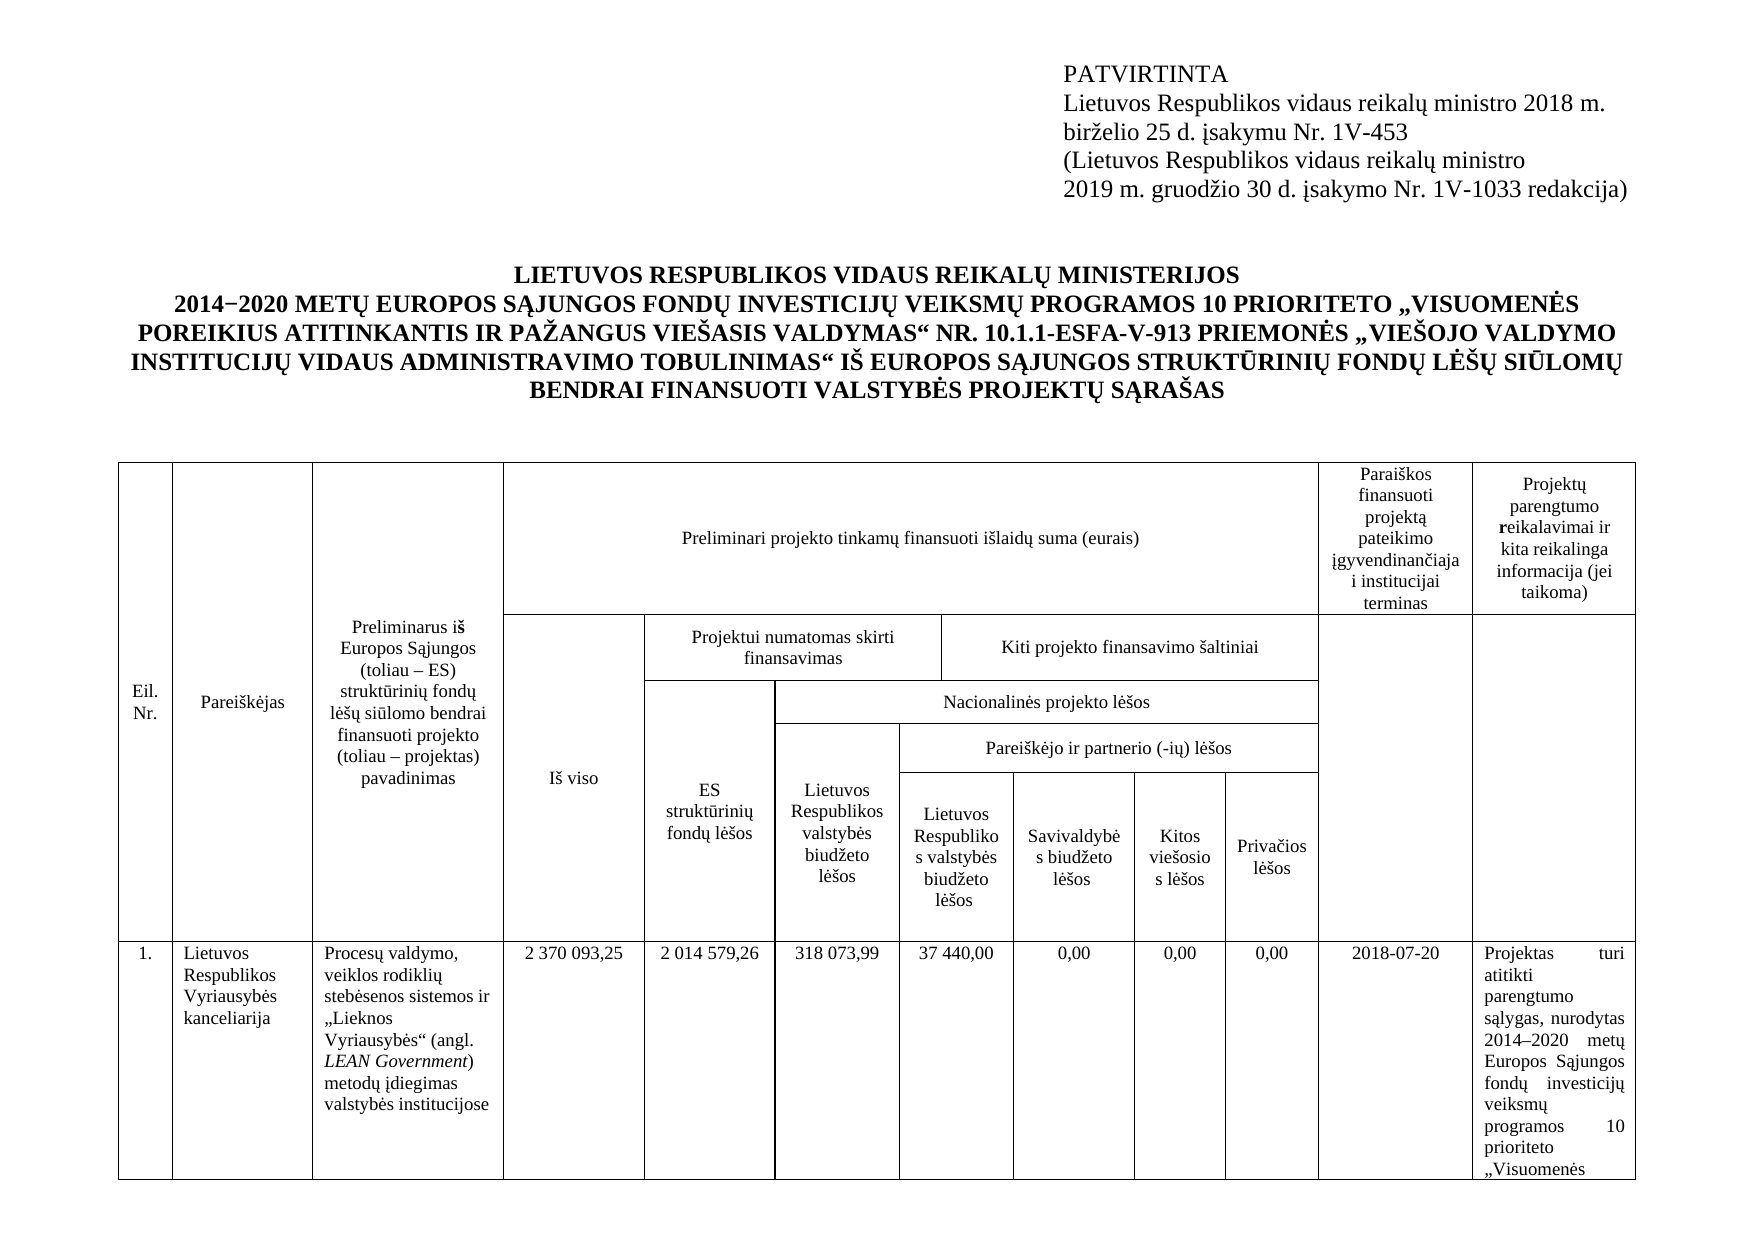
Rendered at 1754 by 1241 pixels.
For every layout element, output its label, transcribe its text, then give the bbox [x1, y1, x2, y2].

table_header Preliminarus iš Europos Sąjungos (toliau – ES) struktūrinių fondų lėšų siūlomo bendrai finansuoti projekto (toliau – projektas) pavadinimas [313, 463, 503, 941]
table_cell Iš viso [504, 615, 644, 941]
table_cell Privačios lėšos [1226, 773, 1318, 941]
table_cell Lietuvos Respublikos valstybės biudžeto lėšos [776, 724, 899, 941]
text LIETUVOS RESPUBLIKOS VIDAUS REIKALŲ MINISTERIJOS [118, 260, 1636, 289]
table_cell Lietuvos Respublikos valstybės biudžeto lėšos [900, 773, 1013, 941]
text (Lietuvos Respublikos vidaus reikalų ministro [1063, 145, 1636, 174]
table_cell 0,00 [1135, 942, 1225, 1179]
table_cell Projektas turi atitikti parengtumo sąlygas, nurodytas 2014–2020 metų Europos Sąjungos fondų investicijų veiksmų programos 10 prioriteto „Visuomenės [1473, 942, 1635, 1179]
table_cell 0,00 [1014, 942, 1134, 1179]
table_cell Lietuvos Respublikos Vyriausybės kanceliarija [173, 942, 312, 1179]
table_cell Savivaldybės biudžeto lėšos [1014, 773, 1134, 941]
table_cell [1319, 615, 1472, 941]
table_cell 1. [119, 942, 172, 1179]
table_cell 2 014 579,26 [645, 942, 774, 1179]
table_cell Nacionalinės projekto lėšos [776, 681, 1318, 723]
text Lietuvos Respublikos vidaus reikalų ministro 2018 m. [1063, 88, 1636, 117]
text birželio 25 d. įsakymu Nr. 1V-453 [1063, 117, 1636, 145]
table_cell Procesų valdymo, veiklos rodiklių stebėsenos sistemos ir „Lieknos Vyriausybės“ (angl. LEAN Government) metodų įdiegimas valstybės institucijose [313, 942, 503, 1179]
table_cell Kitos viešosios lėšos [1135, 773, 1225, 941]
table_header Pareiškėjas [173, 463, 312, 941]
table_cell Projektui numatomas skirti finansavimas [645, 615, 941, 680]
table_header Preliminari projekto tinkamų finansuoti išlaidų suma (eurais) [504, 463, 1318, 613]
table_cell [1473, 615, 1635, 941]
table_cell 37 440,00 [900, 942, 1013, 1179]
table_cell ES struktūrinių fondų lėšos [645, 681, 774, 941]
table_header Projektų parengtumo reikalavimai ir kita reikalinga informacija (jei taikoma) [1473, 463, 1635, 613]
text 2014−2020 METŲ EUROPOS SĄJUNGOS FONDŲ INVESTICIJŲ VEIKSMŲ PROGRAMOS 10 PRIORITETO „VISUOMENĖS POREIKIUS ATITINKANTIS IR PAŽANGUS VIEŠASIS VALDYMAS“ NR. 10.1.1-ESFA-V-913 PRIEMONĖS „VIEŠOJO VALDYMO INSTITUCIJŲ VIDAUS ADMINISTRAVIMO TOBULINIMAS“ IŠ EUROPOS SĄJUNGOS STRUKTŪRINIŲ FONDŲ LĖŠŲ SIŪLOMŲ BENDRAI FINANSUOTI VALSTYBĖS PROJEKTŲ SĄRAŠAS [118, 289, 1636, 404]
text PATVIRTINTA [1063, 59, 1636, 88]
table_cell Kiti projekto finansavimo šaltiniai [942, 615, 1318, 680]
table_header Eil. Nr. [119, 463, 172, 941]
table_header Paraiškos finansuoti projektą pateikimo įgyvendinančiajai institucijai terminas [1319, 463, 1472, 613]
table_cell 0,00 [1226, 942, 1318, 1179]
table_cell 2018-07-20 [1319, 942, 1472, 1179]
table_cell Pareiškėjo ir partnerio (-ių) lėšos [900, 724, 1318, 772]
text 2019 m. gruodžio 30 d. įsakymo Nr. 1V-1033 redakcija) [1063, 174, 1636, 203]
table_cell 2 370 093,25 [504, 942, 644, 1179]
table_cell 318 073,99 [776, 942, 899, 1179]
